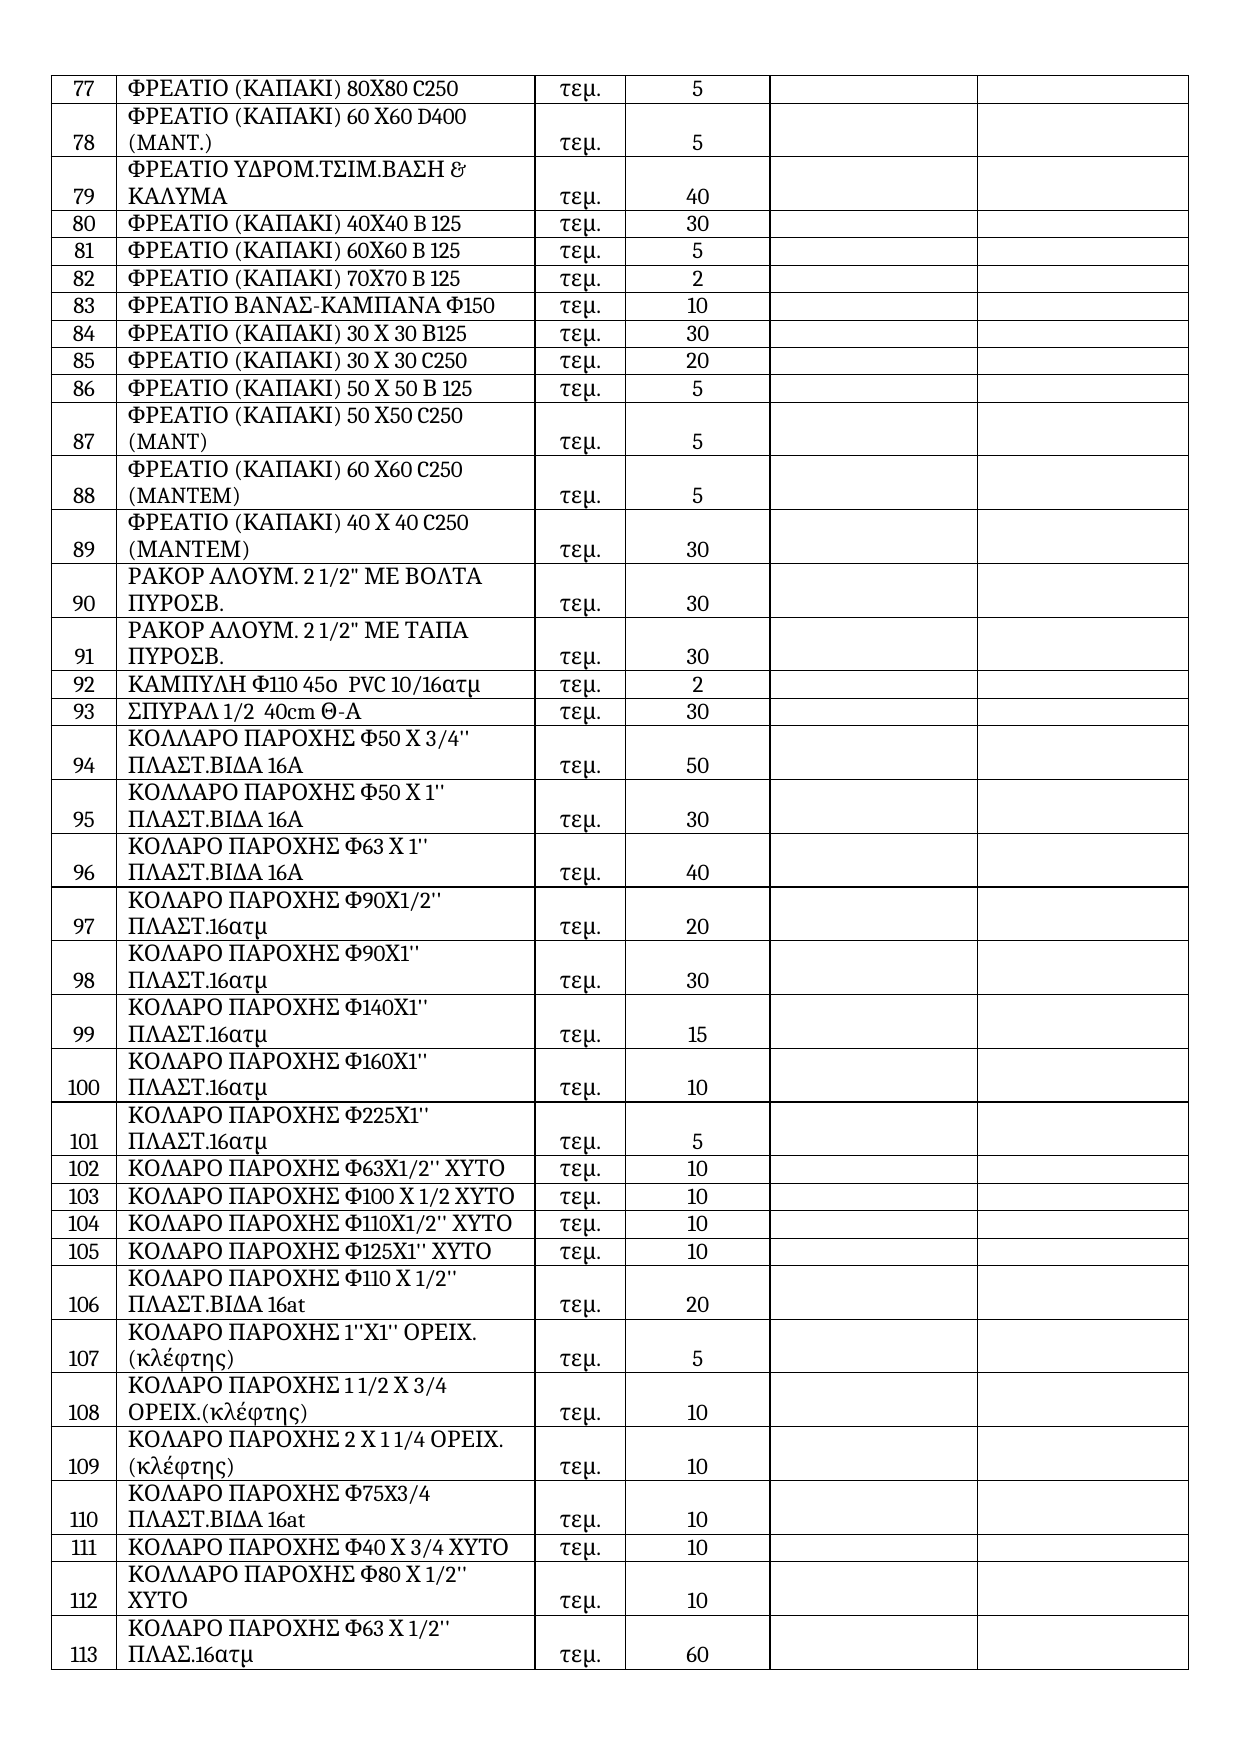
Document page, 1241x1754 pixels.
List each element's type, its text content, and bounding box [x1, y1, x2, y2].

table_cell 96 [52, 834, 116, 886]
table_cell 90 [52, 564, 116, 617]
table_cell 10 [626, 1427, 769, 1480]
table_cell [978, 403, 1188, 455]
table_cell ΚΟΛΑΡΟ ΠΑΡΟΧΗΣ Φ90Χ1'' ΠΛΑΣΤ.16ατμ [117, 941, 534, 994]
table_cell ΡΑΚΟΡ ΑΛΟΥΜ. 2 1/2" ΜΕ ΤΑΠΑ ΠΥΡΟΣΒ. [117, 618, 534, 670]
table_cell 95 [52, 780, 116, 833]
table_cell 30 [626, 618, 769, 670]
table_cell 30 [626, 211, 769, 237]
table_cell [771, 348, 977, 374]
table_cell [978, 266, 1188, 292]
table_cell [978, 211, 1188, 237]
table_cell τεμ. [536, 1562, 625, 1615]
table_cell 89 [52, 510, 116, 563]
table_cell [771, 995, 977, 1048]
table_cell 98 [52, 941, 116, 994]
table_cell τεμ. [536, 780, 625, 833]
table_cell [978, 780, 1188, 833]
table_cell [771, 1266, 977, 1318]
table_cell τεμ. [536, 403, 625, 455]
table_cell τεμ. [536, 1266, 625, 1318]
table_cell τεμ. [536, 348, 625, 374]
table_cell [771, 211, 977, 237]
table_cell ΦΡΕΑΤΙΟ (ΚΑΠΑΚΙ) 30 Χ 30 Β125 [117, 321, 534, 347]
table_cell 5 [626, 104, 769, 156]
table_cell [771, 618, 977, 670]
table_cell τεμ. [536, 375, 625, 402]
table_cell 20 [626, 888, 769, 940]
table_cell τεμ. [536, 1211, 625, 1237]
table_cell [771, 1481, 977, 1533]
table_cell 30 [626, 699, 769, 725]
table_cell 30 [626, 941, 769, 994]
table_cell τεμ. [536, 618, 625, 670]
table_cell ΦΡΕΑΤΙΟ (ΚΑΠΑΚΙ) 30 Χ 30 C250 [117, 348, 534, 374]
table_cell 103 [52, 1184, 116, 1210]
table_cell 10 [626, 1156, 769, 1183]
table_cell [978, 1049, 1188, 1101]
table_cell 109 [52, 1427, 116, 1480]
table_cell ΦΡΕΑΤΙΟ (ΚΑΠΑΚΙ) 50 Χ 50 Β 125 [117, 375, 534, 402]
table_cell 112 [52, 1562, 116, 1615]
table_cell 93 [52, 699, 116, 725]
table_cell τεμ. [536, 238, 625, 265]
table_cell τεμ. [536, 456, 625, 509]
table_cell ΚΟΛΑΡΟ ΠΑΡΟΧΗΣ Φ63 Χ 1'' ΠΛΑΣΤ.ΒΙΔΑ 16Α [117, 834, 534, 886]
table_cell 84 [52, 321, 116, 347]
table_cell [978, 238, 1188, 265]
table_cell [978, 671, 1188, 698]
table_cell τεμ. [536, 671, 625, 698]
table_cell 5 [626, 403, 769, 455]
table_cell [978, 1427, 1188, 1480]
table_cell [978, 456, 1188, 509]
table_cell [978, 888, 1188, 940]
table_cell 102 [52, 1156, 116, 1183]
table_cell 113 [52, 1616, 116, 1668]
table_cell ΚΟΛΛΑΡΟ ΠΑΡΟΧΗΣ Φ50 Χ 3/4'' ΠΛΑΣΤ.ΒΙΔΑ 16Α [117, 726, 534, 779]
table_cell [771, 1103, 977, 1155]
table_cell 10 [626, 1239, 769, 1265]
table_cell [771, 564, 977, 617]
table_cell 60 [626, 1616, 769, 1668]
table_cell τεμ. [536, 1373, 625, 1426]
table_cell 15 [626, 995, 769, 1048]
table_cell ΚΟΛΑΡΟ ΠΑΡΟΧΗΣ Φ110Χ1/2'' ΧΥΤΟ [117, 1211, 534, 1237]
table_cell [978, 834, 1188, 886]
table_cell 10 [626, 1373, 769, 1426]
table_cell [978, 618, 1188, 670]
table_cell [978, 726, 1188, 779]
table_cell 108 [52, 1373, 116, 1426]
table_cell 10 [626, 1562, 769, 1615]
table_cell 78 [52, 104, 116, 156]
table_cell 97 [52, 888, 116, 940]
table_cell [771, 834, 977, 886]
table_cell ΚΑΜΠΥΛΗ Φ110 45ο PVC 10/16ατμ [117, 671, 534, 698]
table_cell 111 [52, 1535, 116, 1561]
table_cell 30 [626, 564, 769, 617]
table_cell ΦΡΕΑΤΙΟ (ΚΑΠΑΚΙ) 80Χ80 C250 [117, 76, 534, 102]
table_cell 40 [626, 157, 769, 210]
table_cell ΦΡΕΑΤΙΟ ΒΑΝΑΣ-ΚΑΜΠΑΝΑ Φ150 [117, 293, 534, 319]
table_cell 80 [52, 211, 116, 237]
table_cell [771, 1239, 977, 1265]
table_cell [978, 375, 1188, 402]
table_cell [771, 403, 977, 455]
table_cell 100 [52, 1049, 116, 1101]
table_cell ΦΡΕΑΤΙΟ (ΚΑΠΑΚΙ) 40Χ40 B 125 [117, 211, 534, 237]
table_cell ΚΟΛΑΡΟ ΠΑΡΟΧΗΣ 1''Χ1'' ΟΡΕΙΧ. (κλέφτης) [117, 1320, 534, 1372]
table_cell τεμ. [536, 157, 625, 210]
table_cell 86 [52, 375, 116, 402]
table_cell [771, 238, 977, 265]
table_cell 101 [52, 1103, 116, 1155]
table_cell 106 [52, 1266, 116, 1318]
table_cell ΚΟΛΑΡΟ ΠΑΡΟΧΗΣ 1 1/2 Χ 3/4 ΟΡΕΙΧ.(κλέφτης) [117, 1373, 534, 1426]
table_cell τεμ. [536, 1320, 625, 1372]
table_cell τεμ. [536, 510, 625, 563]
table_cell 20 [626, 1266, 769, 1318]
table_cell [771, 1211, 977, 1237]
table_cell τεμ. [536, 699, 625, 725]
table_cell ΚΟΛΑΡΟ ΠΑΡΟΧΗΣ Φ110 Χ 1/2'' ΠΛΑΣΤ.ΒΙΔΑ 16at [117, 1266, 534, 1318]
table_cell 5 [626, 1320, 769, 1372]
table_cell 2 [626, 266, 769, 292]
table_cell ΚΟΛΛΑΡΟ ΠΑΡΟΧΗΣ Φ50 Χ 1'' ΠΛΑΣΤ.ΒΙΔΑ 16Α [117, 780, 534, 833]
table_cell ΚΟΛΑΡΟ ΠΑΡΟΧΗΣ Φ40 Χ 3/4 ΧΥΤΟ [117, 1535, 534, 1561]
table_cell ΦΡΕΑΤΙΟ (ΚΑΠΑΚΙ) 40 Χ 40 C250 (ΜΑΝΤΕΜ) [117, 510, 534, 563]
table_cell τεμ. [536, 995, 625, 1048]
table_cell [771, 726, 977, 779]
table_cell 88 [52, 456, 116, 509]
table_cell [771, 1427, 977, 1480]
table_cell 94 [52, 726, 116, 779]
table_cell 30 [626, 510, 769, 563]
table_cell [771, 76, 977, 102]
table_cell 81 [52, 238, 116, 265]
table_cell τεμ. [536, 1103, 625, 1155]
table_cell 2 [626, 671, 769, 698]
table_cell 5 [626, 238, 769, 265]
table_cell ΦΡΕΑΤΙΟ (ΚΑΠΑΚΙ) 60 Χ60 C250 (MANTEM) [117, 456, 534, 509]
table_cell [771, 1184, 977, 1210]
table_cell [978, 1562, 1188, 1615]
table_cell τεμ. [536, 1239, 625, 1265]
table_cell ΦΡΕΑΤΙΟ (ΚΑΠΑΚΙ) 50 Χ50 C250 (MANT) [117, 403, 534, 455]
table_cell [978, 157, 1188, 210]
table_cell [978, 76, 1188, 102]
table_cell [771, 266, 977, 292]
table_cell 5 [626, 1103, 769, 1155]
table_cell τεμ. [536, 726, 625, 779]
table_cell [978, 1266, 1188, 1318]
table_cell 10 [626, 1184, 769, 1210]
table_cell 10 [626, 1049, 769, 1101]
table_cell [771, 671, 977, 698]
table_cell ΚΟΛΑΡΟ ΠΑΡΟΧΗΣ Φ160Χ1'' ΠΛΑΣΤ.16ατμ [117, 1049, 534, 1101]
table_cell [978, 1156, 1188, 1183]
table_cell [978, 1481, 1188, 1533]
table_cell [978, 1239, 1188, 1265]
table_cell 110 [52, 1481, 116, 1533]
table_cell ΚΟΛΑΡΟ ΠΑΡΟΧΗΣ Φ225Χ1'' ΠΛΑΣΤ.16ατμ [117, 1103, 534, 1155]
table_cell [771, 1049, 977, 1101]
table_cell [771, 1373, 977, 1426]
table_cell [771, 780, 977, 833]
table_cell 92 [52, 671, 116, 698]
table_cell 83 [52, 293, 116, 319]
table_cell 104 [52, 1211, 116, 1237]
table_cell [978, 510, 1188, 563]
table_cell [771, 321, 977, 347]
table_cell [771, 375, 977, 402]
table_cell τεμ. [536, 1481, 625, 1533]
table_cell τεμ. [536, 1535, 625, 1561]
table_cell 5 [626, 76, 769, 102]
table_cell [771, 104, 977, 156]
table_cell τεμ. [536, 1156, 625, 1183]
table_cell [771, 888, 977, 940]
table_cell [978, 1211, 1188, 1237]
table_cell ΚΟΛΑΡΟ ΠΑΡΟΧΗΣ Φ140Χ1'' ΠΛΑΣΤ.16ατμ [117, 995, 534, 1048]
table_cell 40 [626, 834, 769, 886]
table_cell [978, 1535, 1188, 1561]
table_cell [978, 321, 1188, 347]
table_cell [771, 456, 977, 509]
table_cell ΦΡΕΑΤΙΟ ΥΔΡΟΜ.ΤΣΙΜ.ΒΑΣΗ & ΚΑΛΥΜΑ [117, 157, 534, 210]
table_cell [978, 1184, 1188, 1210]
table_cell [771, 941, 977, 994]
table_cell [771, 157, 977, 210]
table_cell ΡΑΚΟΡ ΑΛΟΥΜ. 2 1/2" ΜΕ ΒΟΛΤΑ ΠΥΡΟΣΒ. [117, 564, 534, 617]
table_cell 10 [626, 293, 769, 319]
table_cell [978, 699, 1188, 725]
table_cell 77 [52, 76, 116, 102]
table_cell τεμ. [536, 834, 625, 886]
table_cell 5 [626, 375, 769, 402]
table_cell τεμ. [536, 1427, 625, 1480]
table_cell [978, 995, 1188, 1048]
table_cell 82 [52, 266, 116, 292]
table_cell τεμ. [536, 266, 625, 292]
table_cell [978, 1616, 1188, 1668]
table_cell ΦΡΕΑΤΙΟ (ΚΑΠΑΚΙ) 60Χ60 B 125 [117, 238, 534, 265]
table_cell τεμ. [536, 564, 625, 617]
table_cell τεμ. [536, 321, 625, 347]
table_cell [978, 293, 1188, 319]
table_cell τεμ. [536, 941, 625, 994]
table_cell ΚΟΛΛΑΡΟ ΠΑΡΟΧΗΣ Φ80 Χ 1/2'' ΧΥΤΟ [117, 1562, 534, 1615]
table_cell [978, 1373, 1188, 1426]
table_cell 107 [52, 1320, 116, 1372]
table_cell 99 [52, 995, 116, 1048]
table_cell [978, 104, 1188, 156]
table_cell [771, 1156, 977, 1183]
table_cell ΣΠΥΡΑΛ 1/2 40cm Θ-Α [117, 699, 534, 725]
table_cell τεμ. [536, 888, 625, 940]
table_cell 50 [626, 726, 769, 779]
table_cell ΚΟΛΑΡΟ ΠΑΡΟΧΗΣ Φ90Χ1/2'' ΠΛΑΣΤ.16ατμ [117, 888, 534, 940]
table_cell [978, 941, 1188, 994]
table_cell 30 [626, 321, 769, 347]
table_cell 105 [52, 1239, 116, 1265]
table_cell [978, 564, 1188, 617]
table_cell τεμ. [536, 76, 625, 102]
table_cell ΦΡΕΑΤΙΟ (ΚΑΠΑΚΙ) 70Χ70 B 125 [117, 266, 534, 292]
table_cell 5 [626, 456, 769, 509]
table_cell 10 [626, 1211, 769, 1237]
table_cell [771, 1562, 977, 1615]
table_cell ΚΟΛΑΡΟ ΠΑΡΟΧΗΣ Φ125Χ1'' ΧΥΤΟ [117, 1239, 534, 1265]
table_cell τεμ. [536, 293, 625, 319]
table_cell 20 [626, 348, 769, 374]
table_cell [771, 699, 977, 725]
table_cell 30 [626, 780, 769, 833]
table_cell 10 [626, 1481, 769, 1533]
table_cell τεμ. [536, 104, 625, 156]
table_cell [978, 1320, 1188, 1372]
table_cell τεμ. [536, 1616, 625, 1668]
table_cell 79 [52, 157, 116, 210]
table_cell ΚΟΛΑΡΟ ΠΑΡΟΧΗΣ 2 Χ 1 1/4 ΟΡΕΙΧ.(κλέφτης) [117, 1427, 534, 1480]
table_cell [978, 348, 1188, 374]
table_cell 87 [52, 403, 116, 455]
table_cell ΦΡΕΑΤΙΟ (ΚΑΠΑΚΙ) 60 Χ60 D400 (MANT.) [117, 104, 534, 156]
table_cell [978, 1103, 1188, 1155]
table_cell 10 [626, 1535, 769, 1561]
table_cell [771, 293, 977, 319]
table_cell τεμ. [536, 1049, 625, 1101]
table_cell τεμ. [536, 1184, 625, 1210]
table_cell ΚΟΛΑΡΟ ΠΑΡΟΧΗΣ Φ100 Χ 1/2 ΧΥΤΟ [117, 1184, 534, 1210]
table_cell ΚΟΛΑΡΟ ΠΑΡΟΧΗΣ Φ63Χ1/2'' ΧΥΤΟ [117, 1156, 534, 1183]
table_cell 91 [52, 618, 116, 670]
table_cell 85 [52, 348, 116, 374]
table_cell ΚΟΛΑΡΟ ΠΑΡΟΧΗΣ Φ63 Χ 1/2'' ΠΛΑΣ.16ατμ [117, 1616, 534, 1668]
table_cell [771, 1320, 977, 1372]
table_cell [771, 1535, 977, 1561]
table_cell ΚΟΛΑΡΟ ΠΑΡΟΧΗΣ Φ75X3/4 ΠΛΑΣΤ.ΒΙΔΑ 16at [117, 1481, 534, 1533]
table_cell τεμ. [536, 211, 625, 237]
table_cell [771, 1616, 977, 1668]
table_cell [771, 510, 977, 563]
